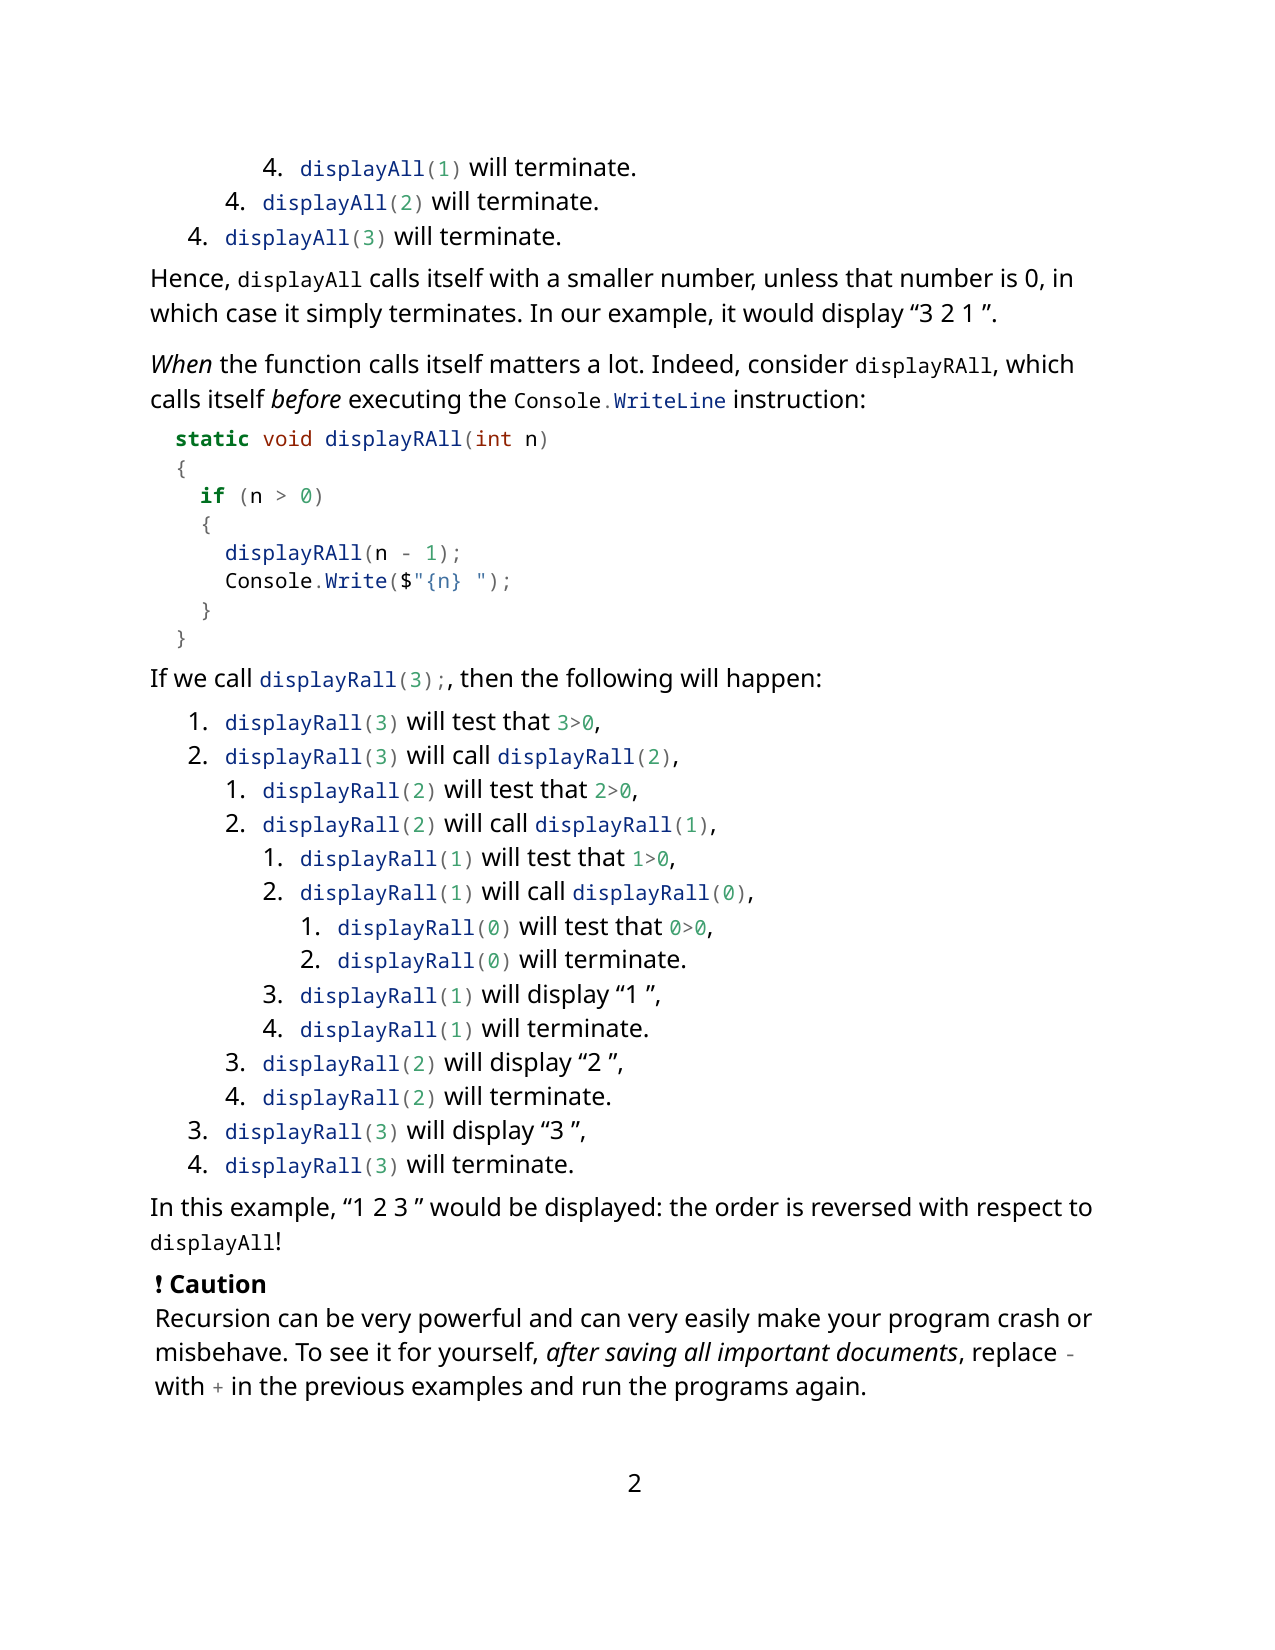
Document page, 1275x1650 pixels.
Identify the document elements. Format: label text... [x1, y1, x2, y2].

text } [150, 595, 1125, 623]
list displayRall(0) will test that 0>0, [300, 908, 1125, 942]
list displayAll(2) will terminate. [225, 184, 1125, 218]
text static void displayRAll(int n) [150, 424, 1125, 453]
list displayRall(2) will call displayRall(1), [225, 806, 1125, 840]
list displayRall(0) will terminate. [300, 942, 1125, 976]
text Hence, displayAll calls itself with a smaller number, unless that number is 0, in which case it simply terminates. In our example, it would display “3 2 1 ”. [150, 261, 1125, 329]
text displayRAll(n - 1); [150, 538, 1125, 566]
list displayAll(1) will terminate. [262, 150, 1125, 184]
text { [150, 509, 1125, 538]
list displayRall(3) will display “3 ”, [187, 1112, 1125, 1147]
list displayRall(1) will call displayRall(0), [262, 874, 1125, 908]
list displayAll(3) will terminate. [187, 218, 1125, 252]
list displayRall(1) will test that 1>0, [262, 840, 1125, 874]
text In this example, “1 2 3 ” would be displayed: the order is reversed with respect to displayAll! [150, 1189, 1125, 1258]
table_header ❗ Caution [150, 1267, 1125, 1301]
text { [150, 453, 1125, 481]
list displayRall(2) will display “2 ”, [225, 1044, 1125, 1078]
list displayRall(1) will terminate. [262, 1010, 1125, 1044]
list displayRall(2) will terminate. [225, 1078, 1125, 1112]
list displayRall(3) will terminate. [187, 1147, 1125, 1181]
text Console.Write($"{n} "); [150, 566, 1125, 595]
text } [150, 623, 1125, 652]
table_cell Recursion can be very powerful and can very easily make your program crash or misbehave. To see it for yourself, after saving all important documents, replace - with + in the previous examples and run the programs again. [150, 1301, 1125, 1403]
list displayRall(3) will test that 3>0, [187, 704, 1125, 738]
text If we call displayRall(3);, then the following will happen: [150, 661, 1125, 695]
list displayRall(3) will call displayRall(2), [187, 738, 1125, 772]
text if (n > 0) [150, 481, 1125, 509]
list displayRall(1) will display “1 ”, [262, 976, 1125, 1010]
text When the function calls itself matters a lot. Indeed, consider displayRAll, which calls itself before executing the Console.WriteLine instruction: [150, 347, 1125, 415]
list displayRall(2) will test that 2>0, [225, 772, 1125, 806]
